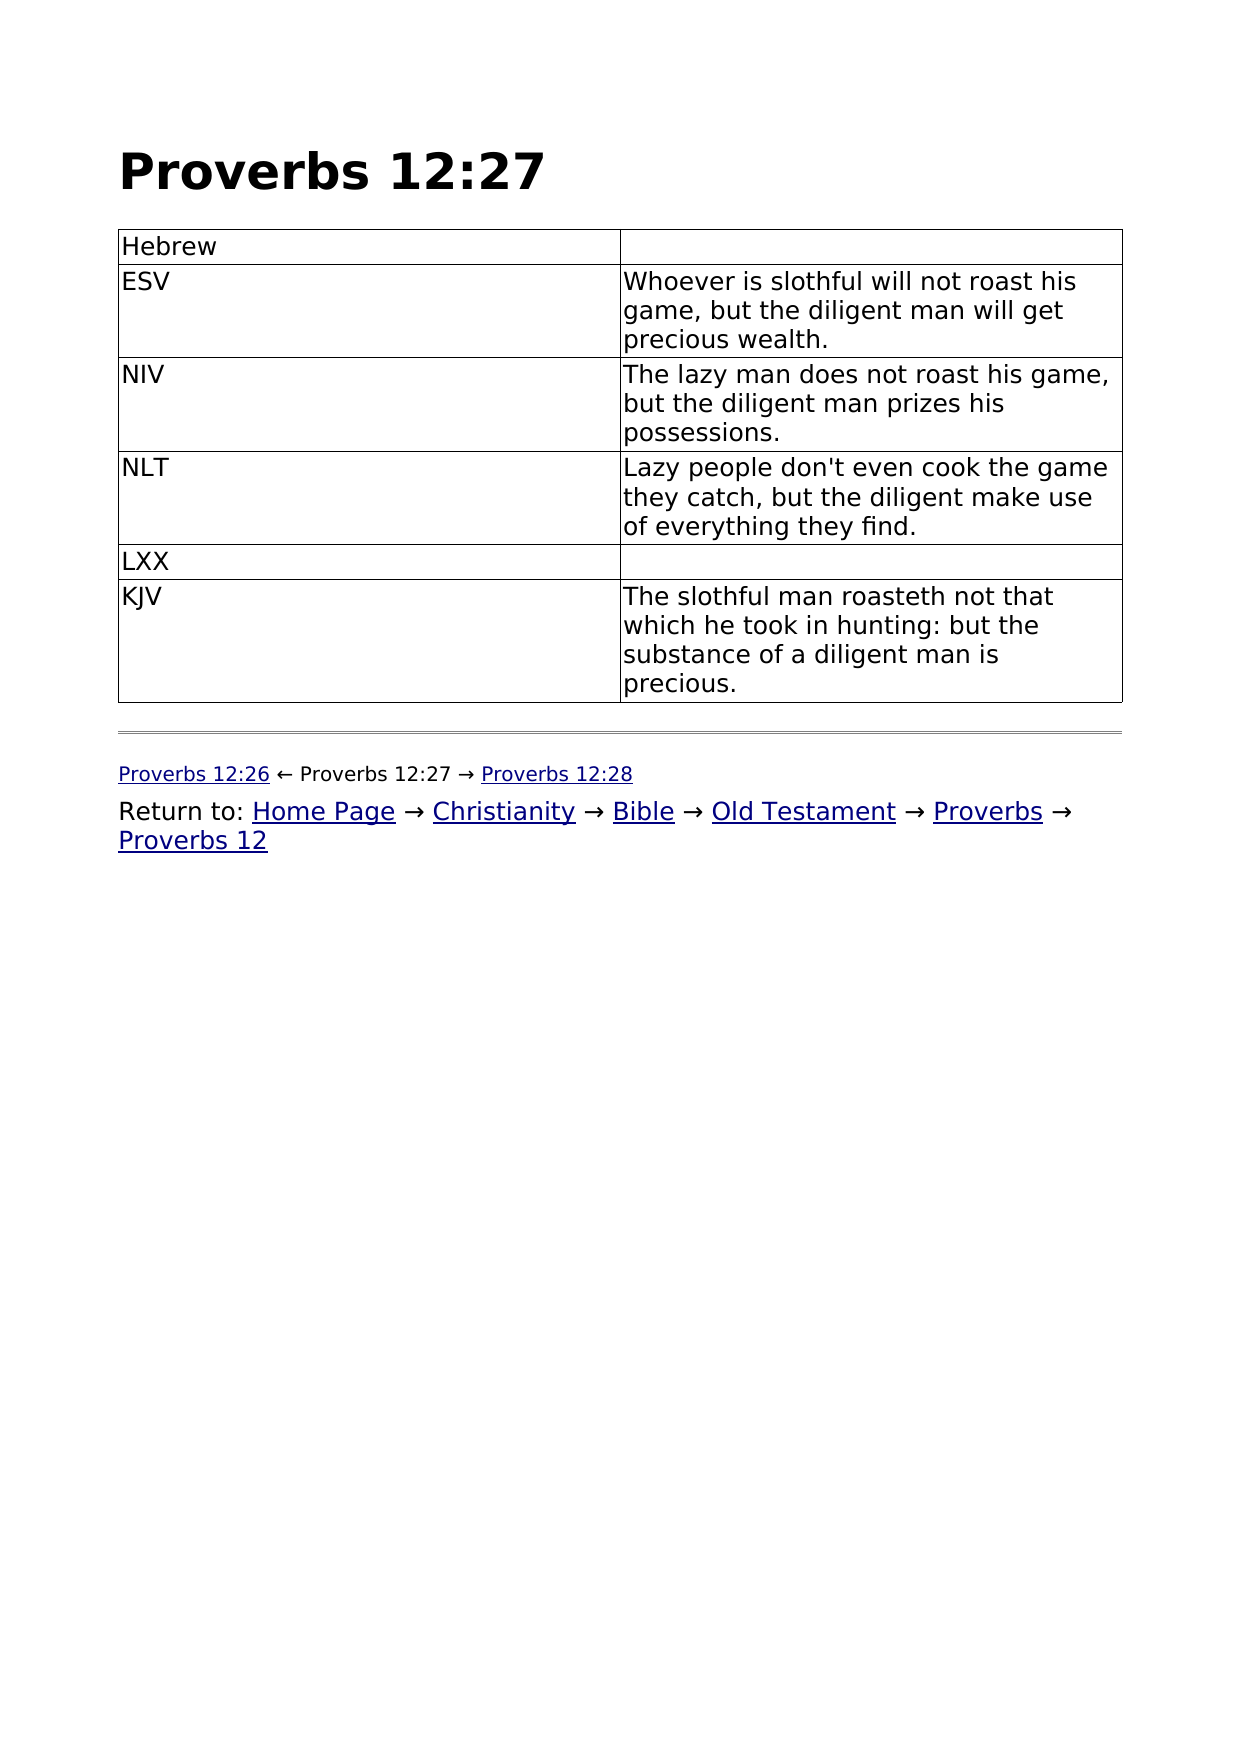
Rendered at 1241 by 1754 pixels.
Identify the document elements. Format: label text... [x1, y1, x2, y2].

table_cell LXX [119, 545, 620, 579]
table_cell [621, 545, 1122, 579]
table_cell Lazy people don't even cook the game they catch, but the diligent make use of everything they find. [621, 452, 1122, 544]
table_header [621, 230, 1122, 264]
text Return to: Home Page → Christianity → Bible → Old Testament → Proverbs → Proverbs 12 [118, 797, 1122, 855]
table_cell ESV [119, 265, 620, 357]
table_cell The lazy man does not roast his game, but the diligent man prizes his possessions. [621, 358, 1122, 451]
table_cell KJV [119, 580, 620, 702]
table_header Hebrew [119, 230, 620, 264]
table_cell NIV [119, 358, 620, 451]
table_cell Whoever is slothful will not roast his game, but the diligent man will get precious wealth. [621, 265, 1122, 357]
text Proverbs 12:26 ← Proverbs 12:27 → Proverbs 12:28 [118, 763, 1122, 797]
table_cell The slothful man roasteth not that which he took in hunting: but the substance of a diligent man is precious. [621, 580, 1122, 702]
subtitle Proverbs 12:27 [118, 143, 1122, 201]
table_cell NLT [119, 452, 620, 544]
